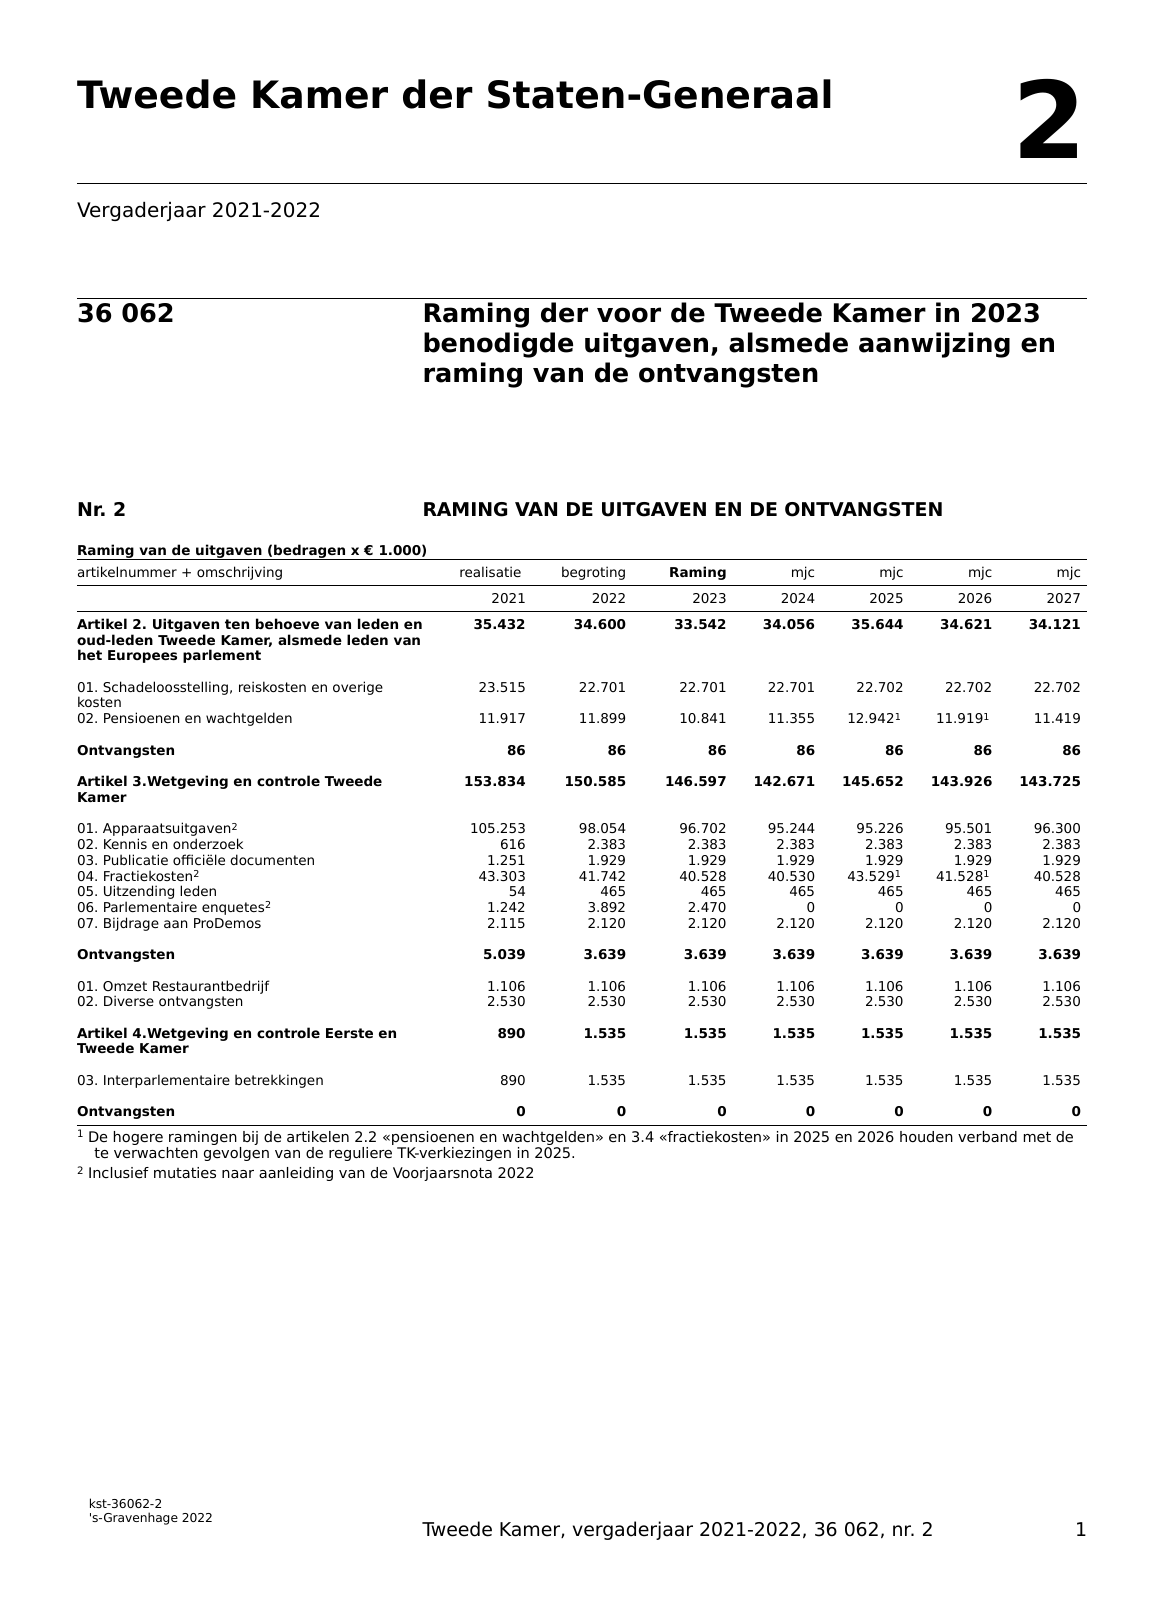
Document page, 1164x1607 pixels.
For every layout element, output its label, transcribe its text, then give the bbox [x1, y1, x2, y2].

table_cell 1.535 [632, 1026, 732, 1057]
table_cell 2.530 [821, 994, 909, 1010]
table_cell 11.419 [998, 711, 1087, 727]
table_cell 1.535 [909, 1026, 998, 1057]
table_cell 145.652 [821, 774, 909, 805]
table_cell [531, 727, 632, 742]
table_cell 96.300 [998, 821, 1087, 837]
table_cell [632, 664, 732, 679]
table_cell [77, 586, 431, 611]
table_cell 01. Schadeloosstelling, reiskosten en overige kosten [77, 680, 431, 711]
table_cell 35.432 [431, 612, 531, 664]
table_cell 43.303 [431, 868, 531, 884]
table_cell [77, 1057, 431, 1073]
table_cell 1.106 [909, 979, 998, 994]
table_cell 1.535 [531, 1073, 632, 1088]
table_cell [632, 805, 732, 821]
table_cell 1.106 [531, 979, 632, 994]
table_cell 35.644 [821, 612, 909, 664]
table_cell 02. Kennis en onderzoek [77, 837, 431, 853]
table_cell 22.701 [732, 680, 821, 711]
table_cell 22.702 [821, 680, 909, 711]
table_cell [909, 1089, 998, 1104]
table_cell [431, 664, 531, 679]
table_cell 2.530 [431, 994, 531, 1010]
table_cell [431, 1057, 531, 1073]
table_cell 1.929 [998, 853, 1087, 868]
table_cell 34.621 [909, 612, 998, 664]
table_cell [732, 805, 821, 821]
table_cell [77, 963, 431, 978]
table_cell [998, 664, 1087, 679]
table_cell Artikel 3.Wetgeving en controle Tweede Kamer [77, 774, 431, 805]
table_cell 3.892 [531, 900, 632, 916]
table_cell [632, 931, 732, 947]
table_cell realisatie [431, 560, 531, 585]
table_cell 03. Publicatie officiële documenten [77, 853, 431, 868]
table_cell 142.671 [732, 774, 821, 805]
table_cell [998, 805, 1087, 821]
table_cell 03. Interparlementaire betrekkingen [77, 1073, 431, 1088]
table_cell [732, 1089, 821, 1104]
table_cell [821, 1057, 909, 1073]
table_cell [531, 931, 632, 947]
table_cell 3.639 [821, 947, 909, 963]
table_cell 54 [431, 884, 531, 900]
table_cell 0 [909, 1104, 998, 1125]
table_cell 98.054 [531, 821, 632, 837]
table_cell 465 [998, 884, 1087, 900]
table_cell 1.106 [998, 979, 1087, 994]
table_cell 2.383 [531, 837, 632, 853]
table_cell [821, 805, 909, 821]
table_cell 2022 [531, 586, 632, 611]
table_cell 1.535 [531, 1026, 632, 1057]
table_cell 2.120 [632, 916, 732, 931]
table_cell [998, 727, 1087, 742]
table_cell 143.725 [998, 774, 1087, 805]
table_cell 1.251 [431, 853, 531, 868]
table_cell [732, 758, 821, 774]
table_cell 1 De hogere ramingen bij de artikelen 2.2 «pensioenen en wachtgelden» en 3.4 «fractiekosten» in 2025 en 2026 houden verband met de te verwachten gevolgen van de reguliere TK-verkiezingen in 2025. 2 Inclusief mutaties naar aanleiding van de Voorjaarsnota 2022 [77, 1126, 1087, 1182]
table_cell 96.702 [632, 821, 732, 837]
table_cell artikelnummer + omschrijving [77, 560, 431, 585]
table_cell 2.120 [732, 916, 821, 931]
subtitle 36 062 Raming der voor de Tweede Kamer in 2023 benodigde uitgaven, alsmede aanwijzing en raming van de ontvangsten [77, 299, 1087, 388]
table_cell [909, 727, 998, 742]
table_cell [531, 1010, 632, 1026]
table_cell [431, 1089, 531, 1104]
table_cell 1.535 [998, 1026, 1087, 1057]
table_cell 150.585 [531, 774, 632, 805]
table_cell mjc [998, 560, 1087, 585]
table_cell 86 [821, 743, 909, 758]
table_cell 95.501 [909, 821, 998, 837]
subtitle Nr. 2 RAMING VAN DE UITGAVEN EN DE ONTVANGSTEN [77, 499, 1087, 521]
table_cell [821, 931, 909, 947]
table_cell 11.9191 [909, 711, 998, 727]
table_cell [909, 758, 998, 774]
table_cell begroting [531, 560, 632, 585]
table_cell 0 [909, 900, 998, 916]
table_cell 33.542 [632, 612, 732, 664]
table_cell 86 [909, 743, 998, 758]
table_cell 2.530 [998, 994, 1087, 1010]
table_cell 22.701 [531, 680, 632, 711]
table_cell 04. Fractiekosten2 [77, 868, 431, 884]
table_cell [431, 1010, 531, 1026]
table_cell [77, 931, 431, 947]
table_cell 2023 [632, 586, 732, 611]
table_cell 616 [431, 837, 531, 853]
table_cell [732, 727, 821, 742]
table_cell 2.383 [998, 837, 1087, 853]
table_cell mjc [821, 560, 909, 585]
table_cell 86 [431, 743, 531, 758]
table_cell 86 [531, 743, 632, 758]
table_cell 3.639 [909, 947, 998, 963]
table_cell [632, 1057, 732, 1073]
table_cell 1.929 [821, 853, 909, 868]
table_cell 43.5291 [821, 868, 909, 884]
table_cell [821, 963, 909, 978]
table_cell 2024 [732, 586, 821, 611]
table_cell 95.226 [821, 821, 909, 837]
table_cell Ontvangsten [77, 1104, 431, 1125]
table_cell [77, 758, 431, 774]
table_cell 1.929 [909, 853, 998, 868]
table_cell [998, 1089, 1087, 1104]
table_cell 2.470 [632, 900, 732, 916]
table_cell [821, 758, 909, 774]
table_cell 86 [998, 743, 1087, 758]
table_cell Raming [632, 560, 732, 585]
table_cell 34.056 [732, 612, 821, 664]
table_cell 01. Omzet Restaurantbedrijf [77, 979, 431, 994]
table_cell 3.639 [531, 947, 632, 963]
table_cell 0 [632, 1104, 732, 1125]
table_cell 22.702 [998, 680, 1087, 711]
table_cell 11.917 [431, 711, 531, 727]
table_cell 40.530 [732, 868, 821, 884]
table_cell [732, 963, 821, 978]
table_cell 02. Diverse ontvangsten [77, 994, 431, 1010]
table_cell [77, 805, 431, 821]
table_cell 2.383 [632, 837, 732, 853]
table_cell [632, 727, 732, 742]
table_cell 890 [431, 1073, 531, 1088]
table_cell [431, 931, 531, 947]
table_cell [531, 664, 632, 679]
table_cell 40.528 [632, 868, 732, 884]
table_cell [998, 931, 1087, 947]
table_cell 3.639 [632, 947, 732, 963]
table_cell 146.597 [632, 774, 732, 805]
table_cell 0 [998, 900, 1087, 916]
table_cell 86 [632, 743, 732, 758]
table_cell 1.535 [632, 1073, 732, 1088]
table_cell [732, 931, 821, 947]
table_cell [77, 1089, 431, 1104]
table_cell [531, 1089, 632, 1104]
table_cell [431, 758, 531, 774]
table_cell 0 [998, 1104, 1087, 1125]
table_cell [632, 1089, 732, 1104]
table_cell 1.929 [531, 853, 632, 868]
table_cell 2027 [998, 586, 1087, 611]
table_cell [77, 727, 431, 742]
table_cell 465 [531, 884, 632, 900]
table_cell 05. Uitzending leden [77, 884, 431, 900]
table_cell 2.530 [531, 994, 632, 1010]
table_cell Artikel 4.Wetgeving en controle Eerste en Tweede Kamer [77, 1026, 431, 1057]
table_cell 105.253 [431, 821, 531, 837]
table_cell 5.039 [431, 947, 531, 963]
table_cell 0 [732, 1104, 821, 1125]
table_cell [998, 758, 1087, 774]
table_cell 2026 [909, 586, 998, 611]
table_cell [531, 1057, 632, 1073]
table_cell 0 [732, 900, 821, 916]
table_cell 23.515 [431, 680, 531, 711]
table_cell 2.120 [909, 916, 998, 931]
table_cell [821, 727, 909, 742]
table_cell 2025 [821, 586, 909, 611]
table_cell [77, 1010, 431, 1026]
table_cell 0 [531, 1104, 632, 1125]
table_cell 34.600 [531, 612, 632, 664]
table_cell 06. Parlementaire enquetes2 [77, 900, 431, 916]
table_cell [909, 1057, 998, 1073]
table_cell 01. Apparaatsuitgaven2 [77, 821, 431, 837]
table_header Raming van de uitgaven (bedragen x € 1.000) [77, 543, 1087, 559]
table_cell 2.115 [431, 916, 531, 931]
table_cell [909, 931, 998, 947]
table_cell [431, 805, 531, 821]
table_cell 95.244 [732, 821, 821, 837]
table_cell [531, 758, 632, 774]
table_cell 1.535 [821, 1026, 909, 1057]
text kst-36062-2 [88, 1497, 323, 1511]
table_cell 10.841 [632, 711, 732, 727]
table_cell 1.535 [732, 1073, 821, 1088]
table_cell 41.742 [531, 868, 632, 884]
table_cell [77, 664, 431, 679]
table_cell 1.535 [732, 1026, 821, 1057]
table_cell mjc [909, 560, 998, 585]
table_cell 11.355 [732, 711, 821, 727]
table_cell 2.120 [531, 916, 632, 931]
table_cell 2021 [431, 586, 531, 611]
table_cell 465 [909, 884, 998, 900]
table_cell 07. Bijdrage aan ProDemos [77, 916, 431, 931]
table_cell mjc [732, 560, 821, 585]
table_cell 1.535 [998, 1073, 1087, 1088]
table_cell [909, 963, 998, 978]
table_cell [632, 963, 732, 978]
table_cell Artikel 2. Uitgaven ten behoeve van leden en oud-leden Tweede Kamer, alsmede leden van het Europees parlement [77, 612, 431, 664]
table_cell 02. Pensioenen en wachtgelden [77, 711, 431, 727]
table_cell 22.701 [632, 680, 732, 711]
table_cell 1.535 [909, 1073, 998, 1088]
table_cell [431, 727, 531, 742]
table_cell Ontvangsten [77, 743, 431, 758]
table_cell 1.106 [732, 979, 821, 994]
table_cell 1.929 [632, 853, 732, 868]
table_header Tweede Kamer der Staten-Generaal [77, 59, 886, 183]
table_cell 2.530 [909, 994, 998, 1010]
table_cell 2.383 [732, 837, 821, 853]
table_cell 41.5281 [909, 868, 998, 884]
table_cell [531, 963, 632, 978]
table_cell 0 [431, 1104, 531, 1125]
table_cell 2.530 [732, 994, 821, 1010]
table_cell Ontvangsten [77, 947, 431, 963]
table_cell 465 [732, 884, 821, 900]
table_cell 3.639 [998, 947, 1087, 963]
table_cell [431, 963, 531, 978]
table_cell [821, 1010, 909, 1026]
table_cell 1.242 [431, 900, 531, 916]
table_cell 153.834 [431, 774, 531, 805]
table_cell [909, 664, 998, 679]
table_cell [998, 1057, 1087, 1073]
table_cell 0 [821, 900, 909, 916]
table_cell [909, 1010, 998, 1026]
table_cell [632, 758, 732, 774]
table_cell 1.106 [632, 979, 732, 994]
text 's-Gravenhage 2022 [88, 1511, 323, 1525]
table_cell [632, 1010, 732, 1026]
table_cell 465 [821, 884, 909, 900]
table_cell [732, 664, 821, 679]
table_cell 1.929 [732, 853, 821, 868]
table_cell 2.383 [909, 837, 998, 853]
table_cell [998, 963, 1087, 978]
table_cell 86 [732, 743, 821, 758]
table_cell 34.121 [998, 612, 1087, 664]
table_cell 2.383 [821, 837, 909, 853]
table_cell 2.120 [998, 916, 1087, 931]
table_cell [531, 805, 632, 821]
table_cell [998, 1010, 1087, 1026]
table_cell 1.535 [821, 1073, 909, 1088]
table_cell 1.106 [821, 979, 909, 994]
table_cell 3.639 [732, 947, 821, 963]
table_cell 2.120 [821, 916, 909, 931]
table_cell 143.926 [909, 774, 998, 805]
table_cell Vergaderjaar 2021-2022 [77, 184, 1087, 298]
table_cell 465 [632, 884, 732, 900]
table_cell [732, 1010, 821, 1026]
table_cell 40.528 [998, 868, 1087, 884]
table_cell [732, 1057, 821, 1073]
table_cell 11.899 [531, 711, 632, 727]
table_cell 2.530 [632, 994, 732, 1010]
table_cell 12.9421 [821, 711, 909, 727]
table_cell [909, 805, 998, 821]
table_cell [821, 664, 909, 679]
table_cell 22.702 [909, 680, 998, 711]
table_cell 0 [821, 1104, 909, 1125]
table_cell 890 [431, 1026, 531, 1057]
table_cell 1.106 [431, 979, 531, 994]
table_cell [821, 1089, 909, 1104]
table_header 2 [886, 59, 1087, 183]
